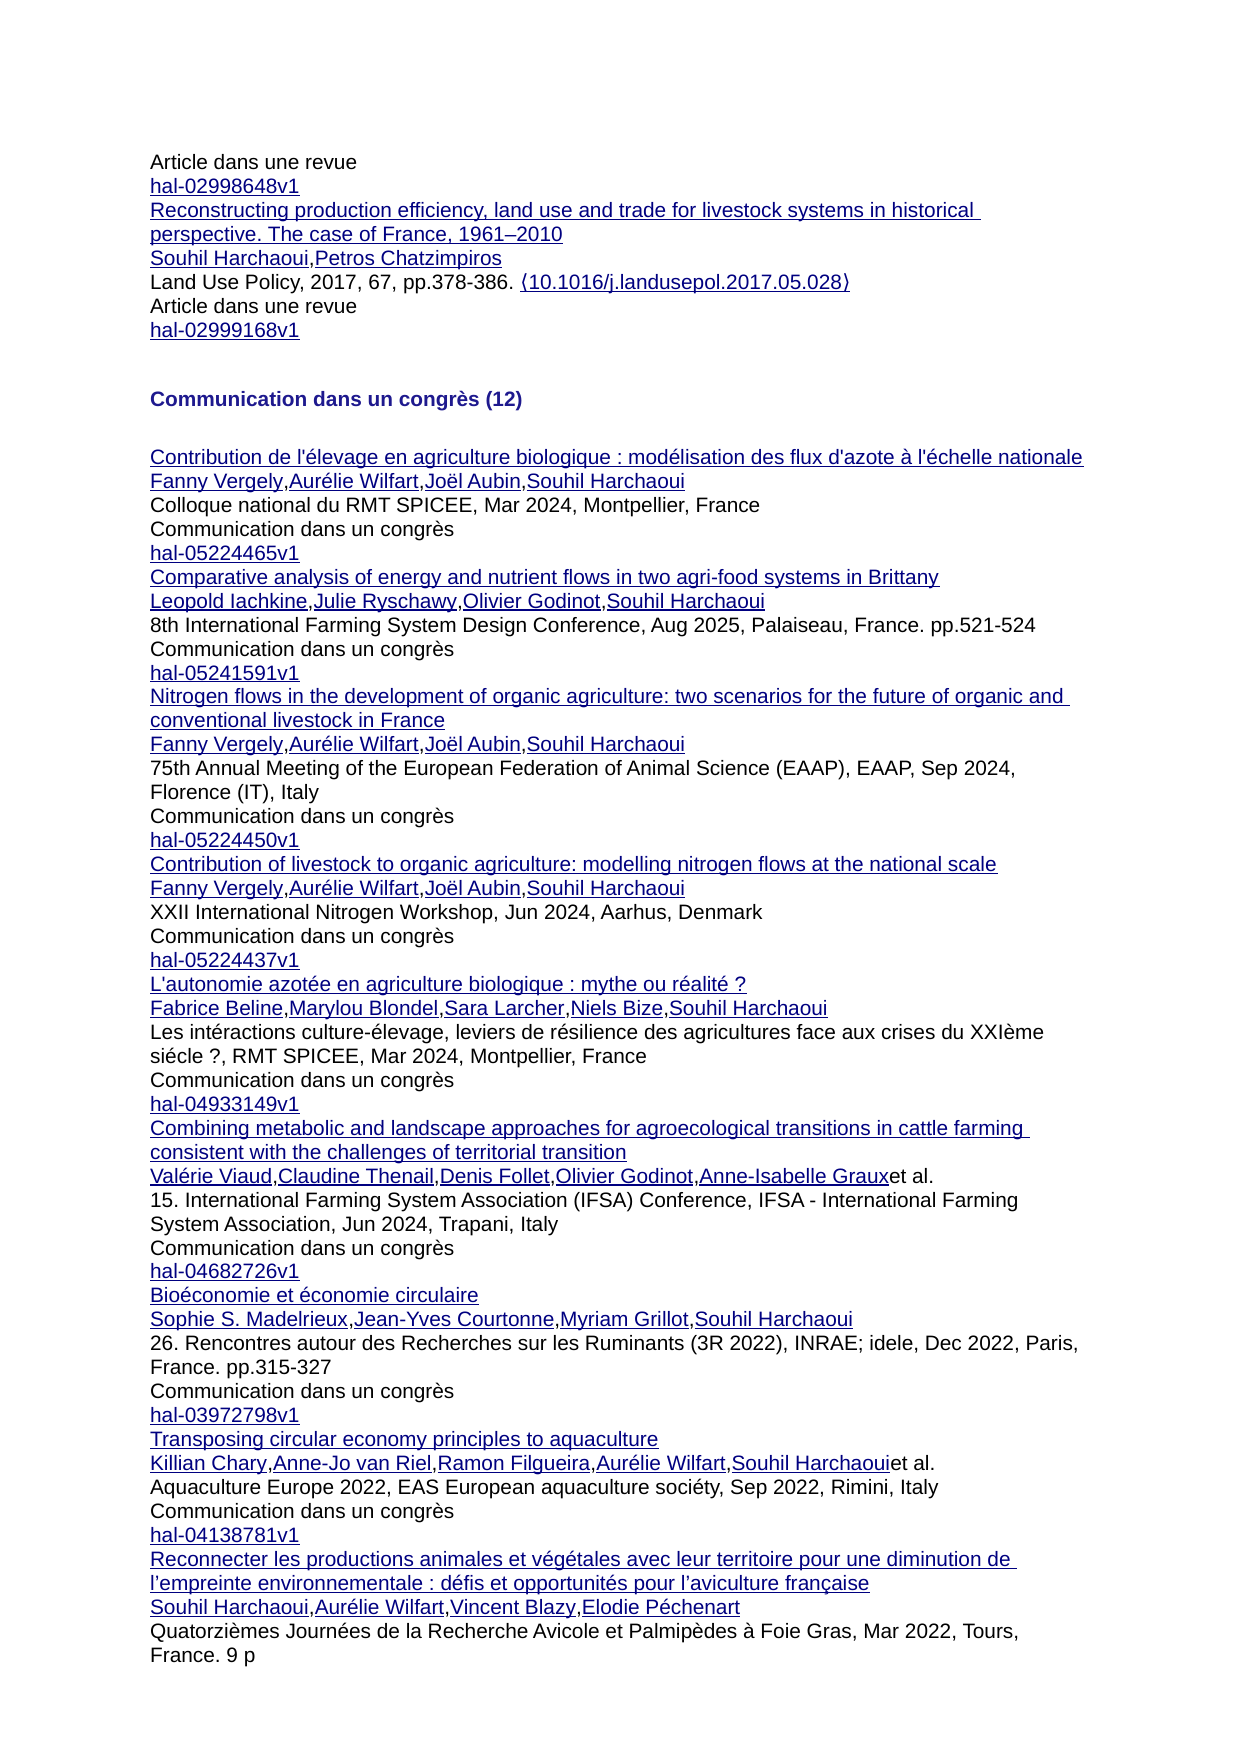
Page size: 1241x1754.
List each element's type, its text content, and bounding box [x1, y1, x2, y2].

table_header Contribution de l'élevage en agriculture biologique : modélisation des flux d'azote à l'échelle nationale Fanny Vergely,Aurélie Wilfart,Joël Aubin,Souhil Harchaoui Colloque national du RMT SPICEE, Mar 2024, Montpellier, France Communication dans un congrès hal-05224465v1 [150, 445, 1090, 564]
table_cell Comparative analysis of energy and nutrient flows in two agri-food systems in Brittany Leopold Iachkine,Julie Ryschawy,Olivier Godinot,Souhil Harchaoui 8th International Farming System Design Conference, Aug 2025, Palaiseau, France. pp.521-524 Communication dans un congrès hal-05241591v1 [150, 565, 1090, 684]
subtitle Communication dans un congrès (12) [150, 386, 1090, 410]
table_cell L'autonomie azotée en agriculture biologique : mythe ou réalité ? Fabrice Beline,Marylou Blondel,Sara Larcher,Niels Bize,Souhil Harchaoui Les intéractions culture-élevage, leviers de résilience des agricultures face aux crises du XXIème siécle ?, RMT SPICEE, Mar 2024, Montpellier, France Communication dans un congrès hal-04933149v1 [150, 972, 1090, 1116]
table_cell Contribution of livestock to organic agriculture: modelling nitrogen flows at the national scale Fanny Vergely,Aurélie Wilfart,Joël Aubin,Souhil Harchaoui XXII International Nitrogen Workshop, Jun 2024, Aarhus, Denmark Communication dans un congrès hal-05224437v1 [150, 852, 1090, 972]
table_cell Article dans une revue hal-02998648v1 [150, 150, 1090, 198]
table_cell Combining metabolic and landscape approaches for agroecological transitions in cattle farming consistent with the challenges of territorial transition Valérie Viaud,Claudine Thenail,Denis Follet,Olivier Godinot,Anne-Isabelle Grauxet al. 15. International Farming System Association (IFSA) Conference, IFSA - International Farming System Association, Jun 2024, Trapani, Italy Communication dans un congrès hal-04682726v1 [150, 1116, 1090, 1283]
table_cell Nitrogen flows in the development of organic agriculture: two scenarios for the future of organic and conventional livestock in France Fanny Vergely,Aurélie Wilfart,Joël Aubin,Souhil Harchaoui 75th Annual Meeting of the European Federation of Animal Science (EAAP), EAAP, Sep 2024, Florence (IT), Italy Communication dans un congrès hal-05224450v1 [150, 684, 1090, 852]
table_cell Reconstructing production efficiency, land use and trade for livestock systems in historical perspective. The case of France, 1961–2010 Souhil Harchaoui,Petros Chatzimpiros Land Use Policy, 2017, 67, pp.378-386. ⟨10.1016/j.landusepol.2017.05.028⟩ Article dans une revue hal-02999168v1 [150, 198, 1090, 342]
table_cell Transposing circular economy principles to aquaculture Killian Chary,Anne-Jo van Riel,Ramon Filgueira,Aurélie Wilfart,Souhil Harchaouiet al. Aquaculture Europe 2022, EAS European aquaculture sociéty, Sep 2022, Rimini, Italy Communication dans un congrès hal-04138781v1 [150, 1427, 1090, 1547]
table_cell Bioéconomie et économie circulaire Sophie S. Madelrieux,Jean-Yves Courtonne,Myriam Grillot,Souhil Harchaoui 26. Rencontres autour des Recherches sur les Ruminants (3R 2022), INRAE; idele, Dec 2022, Paris, France. pp.315-327 Communication dans un congrès hal-03972798v1 [150, 1283, 1090, 1427]
table_cell Reconnecter les productions animales et végétales avec leur territoire pour une diminution de l’empreinte environnementale : défis et opportunités pour l’aviculture française Souhil Harchaoui,Aurélie Wilfart,Vincent Blazy,Elodie Péchenart Quatorzièmes Journées de la Recherche Avicole et Palmipèdes à Foie Gras, Mar 2022, Tours, France. 9 p [150, 1547, 1090, 1667]
